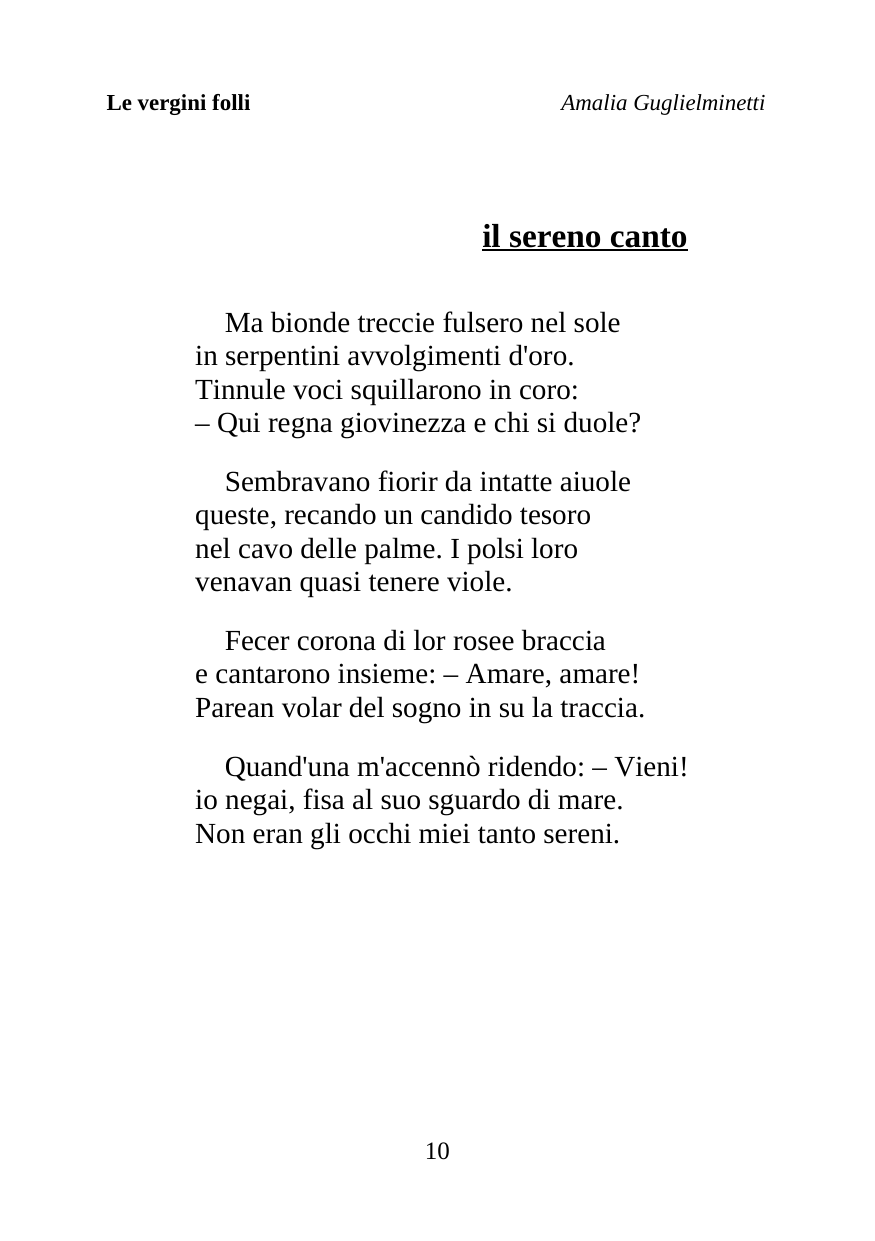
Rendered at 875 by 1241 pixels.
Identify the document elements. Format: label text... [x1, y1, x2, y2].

subtitle il sereno canto [402, 216, 768, 255]
text Fecer corona di lor rosee braccia e cantarono insieme: – Amare, amare! Parean volar del sogno in su la traccia. [195, 623, 768, 724]
text Ma bionde treccie fulsero nel sole in serpentini avvolgimenti d'oro. Tinnule voci squillarono in coro: – Qui regna giovinezza e chi si duole? [195, 305, 768, 439]
text Sembravano fiorir da intatte aiuole queste, recando un candido tesoro nel cavo delle palme. I polsi loro venavan quasi tenere viole. [195, 464, 768, 598]
text Quand'una m'accennò ridendo: – Vieni! io negai, fisa al suo sguardo di mare. Non eran gli occhi miei tanto sereni. [195, 749, 768, 849]
